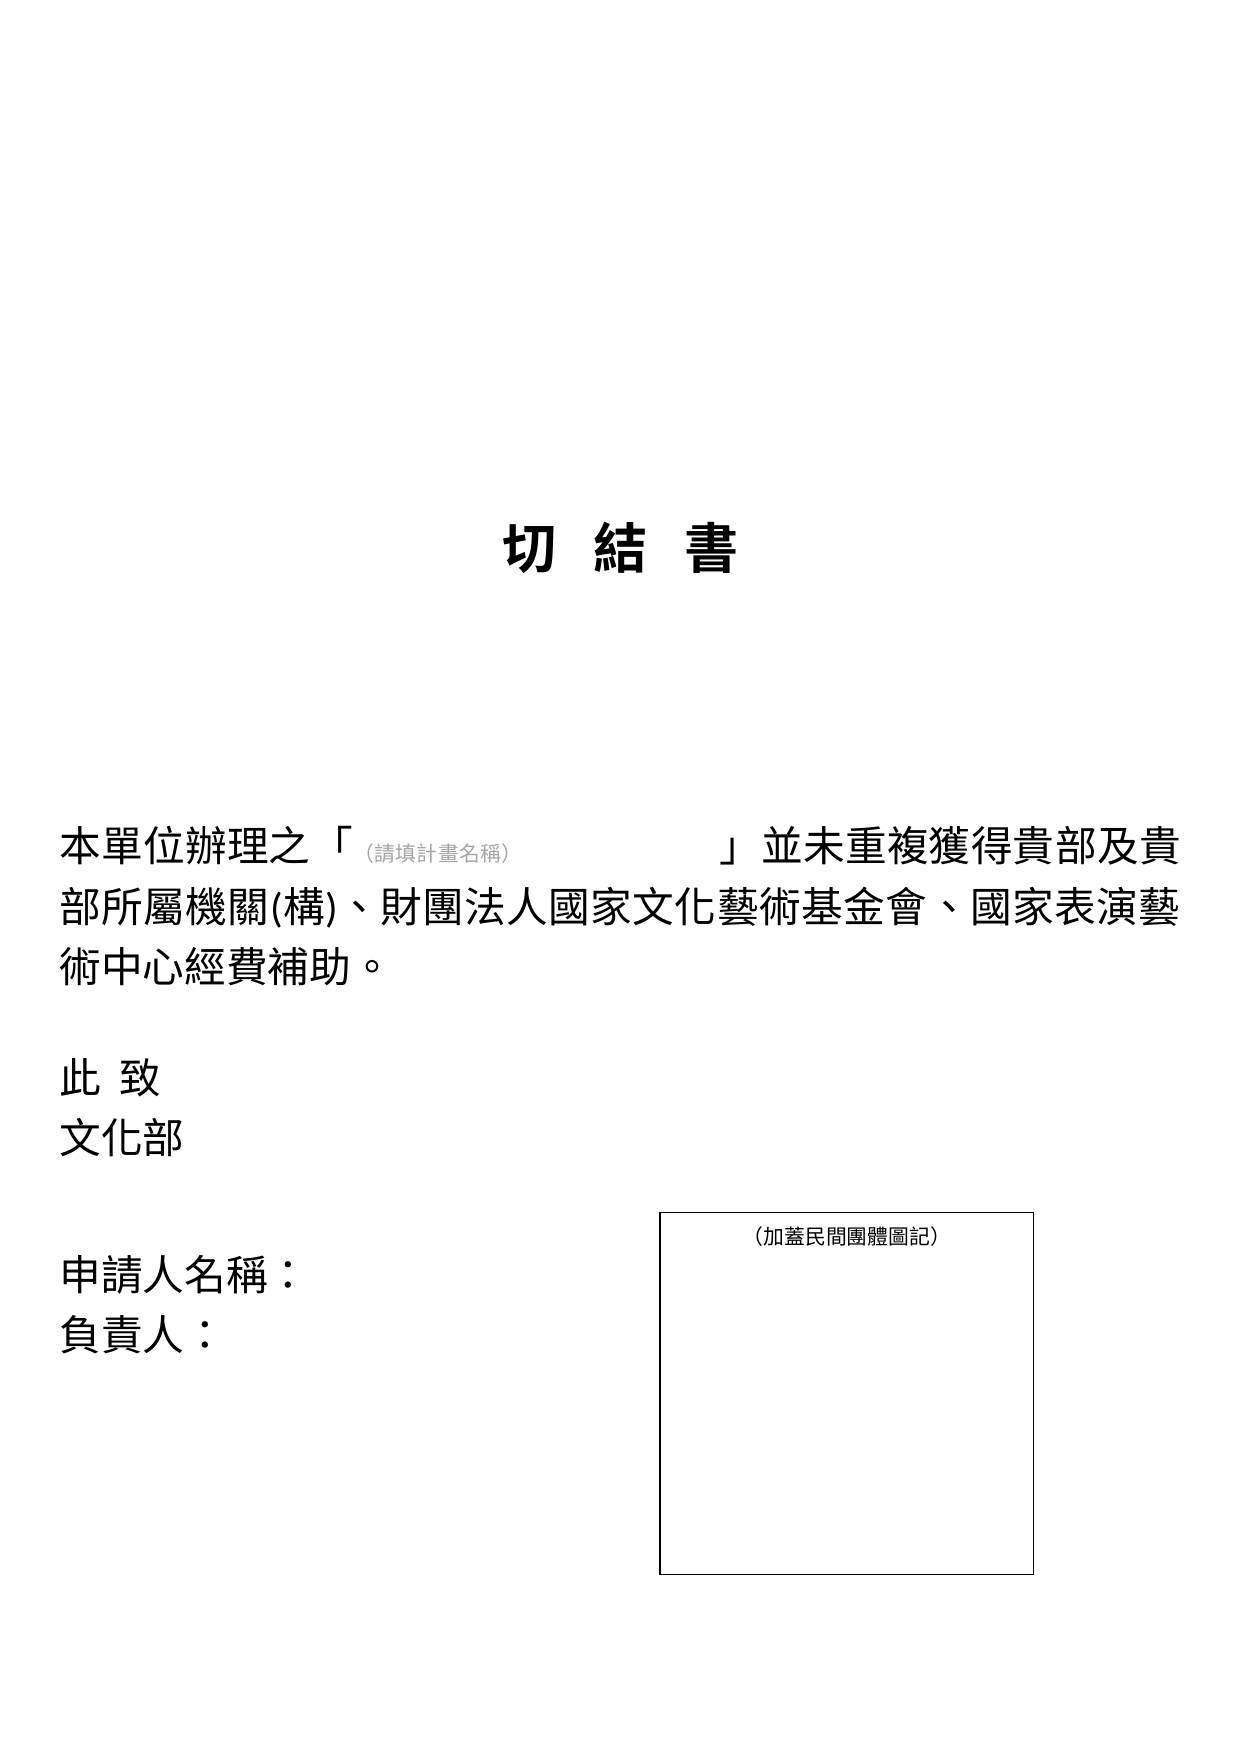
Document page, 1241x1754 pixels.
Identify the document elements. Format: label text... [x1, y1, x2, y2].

text [1034, 1302, 1181, 1363]
text 此 致 [59, 1045, 1181, 1105]
text 負責人： [59, 1302, 659, 1363]
text 本單位辦理之「（請填計畫名稱） 」並未重複獲得貴部及貴部所屬機關(構)、財團法人國家文化藝術基金會、國家表演藝術中心經費補助。 [59, 813, 1181, 994]
text 文化部 [59, 1105, 1181, 1166]
text 申請人名稱： [59, 1242, 659, 1302]
text （加蓋民間團體圖記） [676, 1221, 1018, 1251]
text 切 結 書 [59, 506, 1181, 584]
text [1034, 1242, 1181, 1302]
